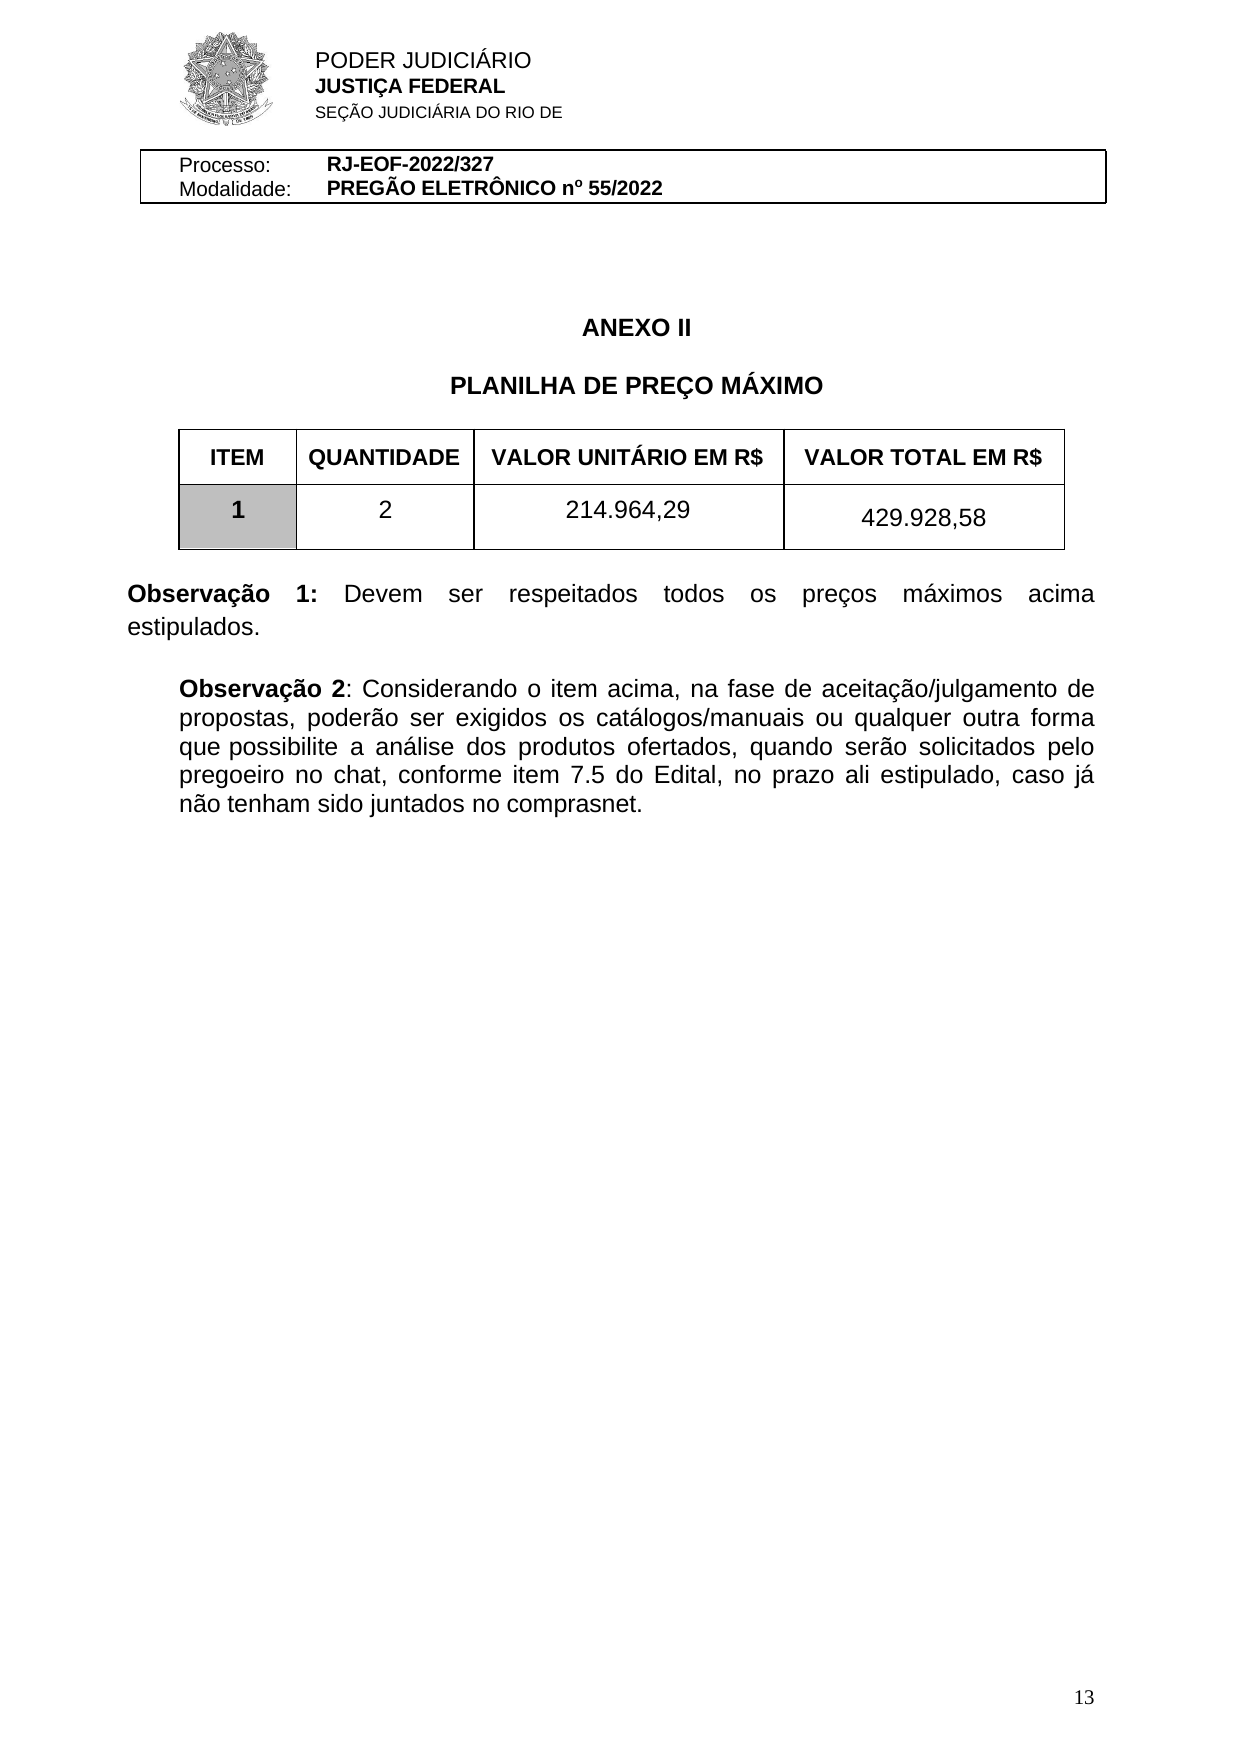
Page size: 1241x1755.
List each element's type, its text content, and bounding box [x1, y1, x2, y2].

subtitle Observação 1: Devem ser respeitados todos os preços máximos acima estipulados. [127, 579, 1095, 641]
table_cell 429.928,58 [785, 485, 1064, 548]
table_cell 2 [297, 485, 473, 548]
text Observação 2: Considerando o item acima, na fase de aceitação/julgamento de propostas, poderão ser exigidos os catálogos/manuais ou qualquer outra forma que possibilite a análise dos produtos ofertados, quando serão solicitados pelo pregoeiro no chat, conforme item 7.5 do Edital, no prazo ali estipulado, caso já não tenham sido juntados no comprasnet. [179, 674, 1095, 818]
table_cell 1 [180, 485, 296, 548]
table_header VALOR TOTAL EM R$ [785, 430, 1064, 483]
table_header QUANTIDADE [297, 430, 473, 483]
table_header ITEM [180, 430, 296, 483]
table_header VALOR UNITÁRIO EM R$ [475, 430, 783, 483]
table_cell 214.964,29 [475, 485, 783, 548]
text ANEXO II PLANILHA DE PREÇO MÁXIMO [450, 313, 824, 400]
